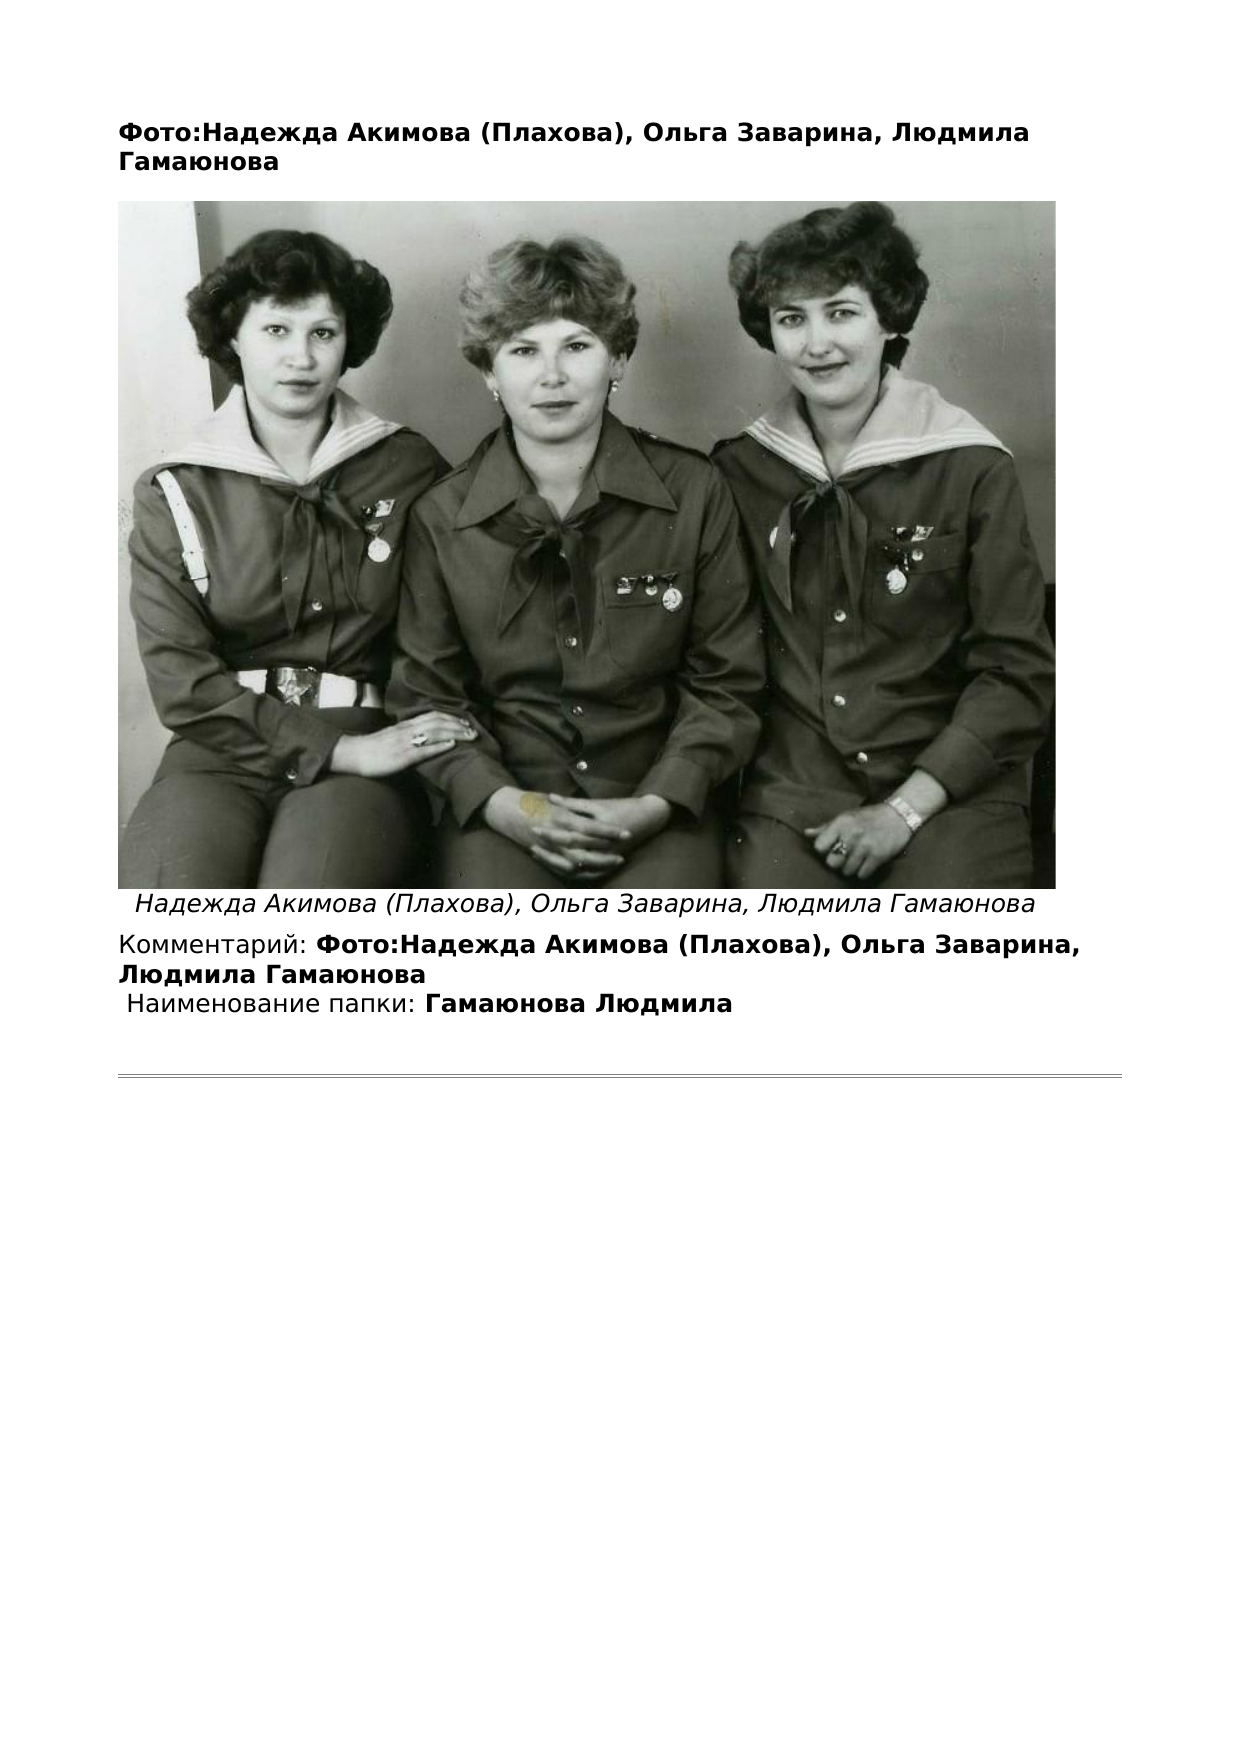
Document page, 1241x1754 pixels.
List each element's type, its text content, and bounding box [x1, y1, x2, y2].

text Комментарий: Фото:Надежда Акимова (Плахова), Ольга Заварина, Людмила Гамаюнова Наименование папки: Гамаюнова Людмила [118, 931, 1122, 1047]
picture [118, 201, 1056, 889]
subtitle Фото:Надежда Акимова (Плахова), Ольга Заварина, Людмила Гамаюнова [118, 118, 1122, 176]
text Надежда Акимова (Плахова), Ольга Заварина, Людмила Гамаюнова [118, 889, 1056, 918]
